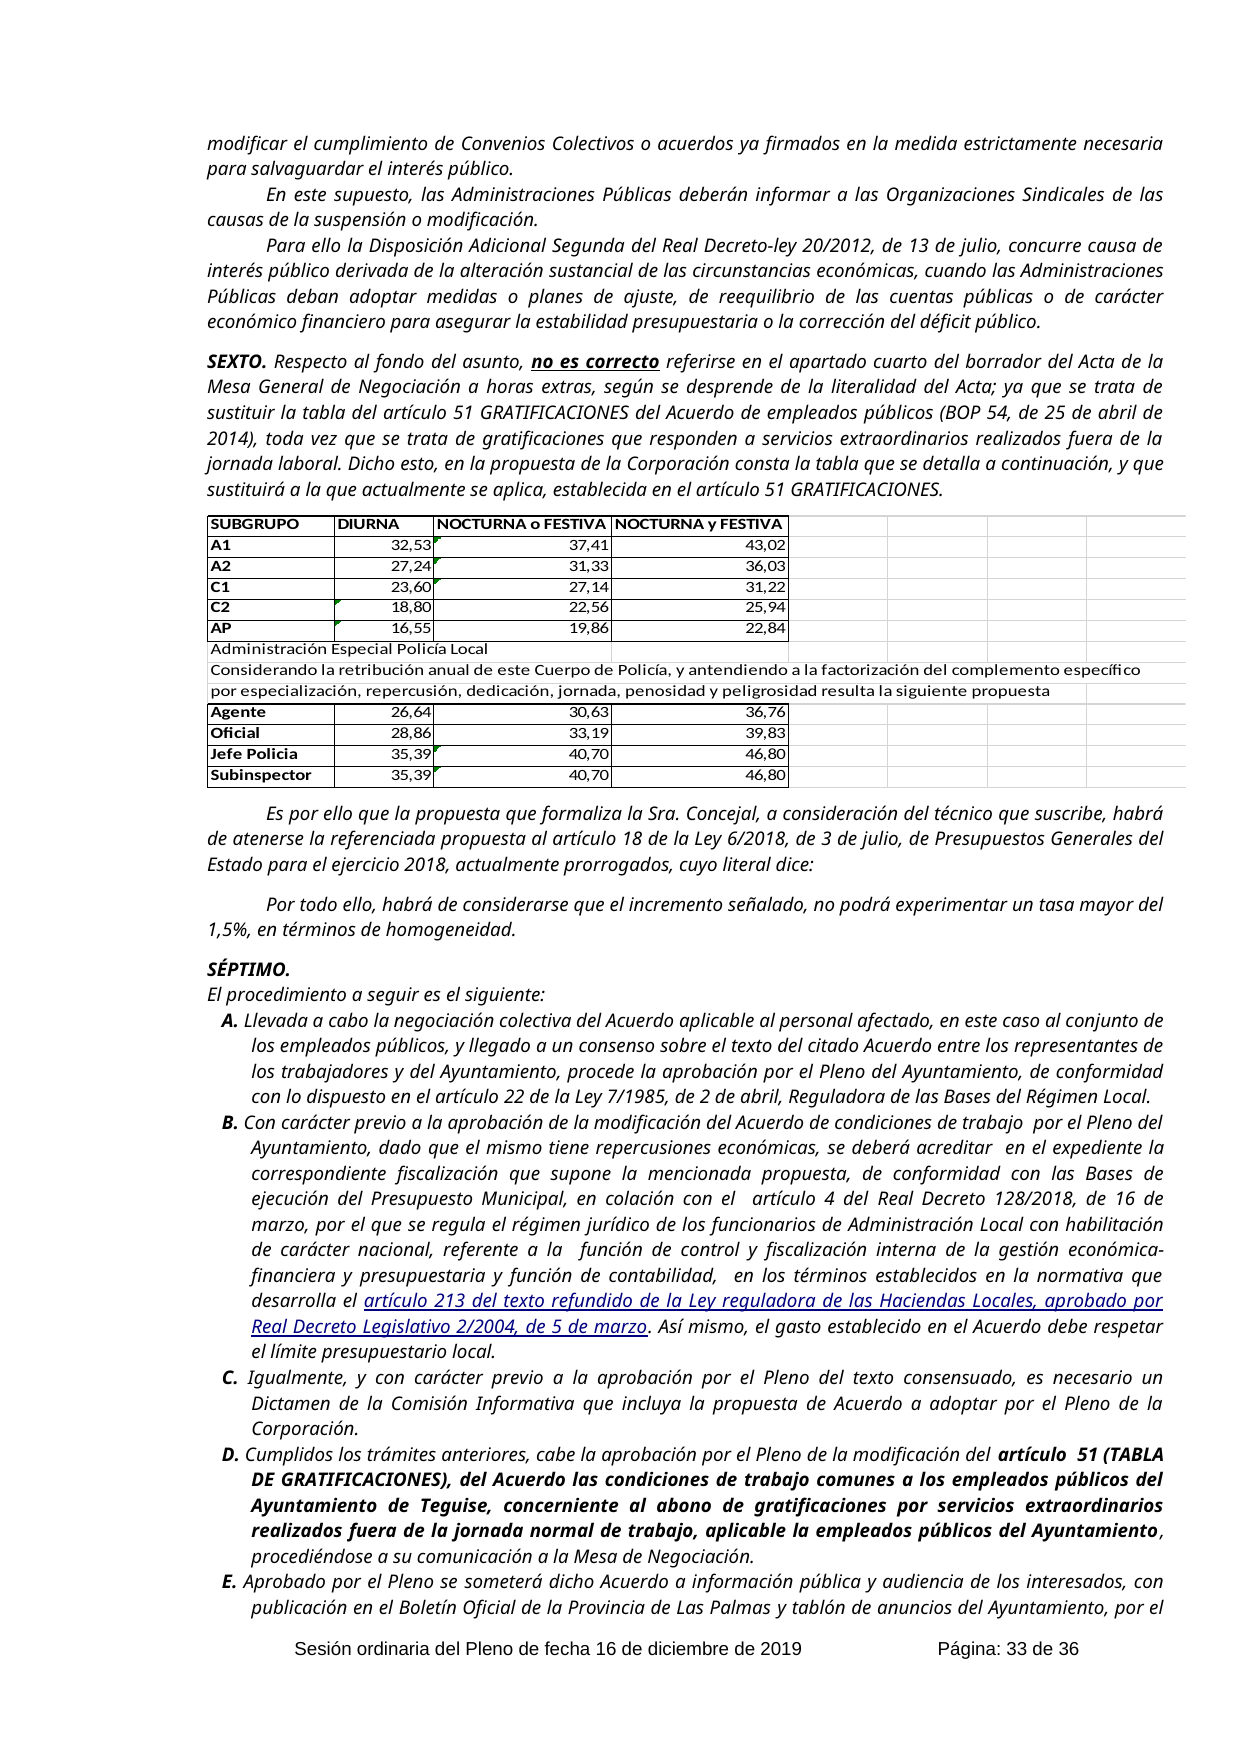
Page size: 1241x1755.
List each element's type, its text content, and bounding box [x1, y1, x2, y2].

text D. Cumplidos los trámites anteriores, cabe la aprobación por el Pleno de la modificación del artículo 51 (TABLA DE GRATIFICACIONES), del Acuerdo las condiciones de trabajo comunes a los empleados públicos del Ayuntamiento de Teguise, concerniente al abono de gratificaciones por servicios extraordinarios realizados fuera de la jornada normal de trabajo, aplicable la empleados públicos del Ayuntamiento, procediéndose a su comunicación a la Mesa de Negociación. [222, 1441, 1167, 1568]
text B. Con carácter previo a la aprobación de la modificación del Acuerdo de condiciones de trabajo por el Pleno del Ayuntamiento, dado que el mismo tiene repercusiones económicas, se deberá acreditar en el expediente la correspondiente fiscalización que supone la mencionada propuesta, de conformidad con las Bases de ejecución del Presupuesto Municipal, en colación con el artículo 4 del Real Decreto 128/2018, de 16 de marzo, por el que se regula el régimen jurídico de los funcionarios de Administración Local con habilitación de carácter nacional, referente a la función de control y fiscalización interna de la gestión económica-financiera y presupuestaria y función de contabilidad, en los términos establecidos en la normativa que desarrolla el artículo 213 del texto refundido de la Ley reguladora de las Haciendas Locales, aprobado por Real Decreto Legislativo 2/2004, de 5 de marzo. Así mismo, el gasto establecido en el Acuerdo debe respetar el límite presupuestario local. [222, 1109, 1167, 1364]
text modificar el cumplimiento de Convenios Colectivos o acuerdos ya firmados en la medida estrictamente necesaria para salvaguardar el interés público. [207, 130, 1167, 181]
text SEXTO. Respecto al fondo del asunto, no es correcto referirse en el apartado cuarto del borrador del Acta de la Mesa General de Negociación a horas extras, según se desprende de la literalidad del Acta; ya que se trata de sustituir la tabla del artículo 51 GRATIFICACIONES del Acuerdo de empleados públicos (BOP 54, de 25 de abril de 2014), toda vez que se trata de gratificaciones que responden a servicios extraordinarios realizados fuera de la jornada laboral. Dicho esto, en la propuesta de la Corporación consta la tabla que se detalla a continuación, y que sustituirá a la que actualmente se aplica, establecida en el artículo 51 GRATIFICACIONES. [207, 348, 1167, 501]
text El procedimiento a seguir es el siguiente: [207, 982, 1167, 1007]
text Para ello la Disposición Adicional Segunda del Real Decreto-ley 20/2012, de 13 de julio, concurre causa de interés público derivada de la alteración sustancial de las circunstancias económicas, cuando las Administraciones Públicas deban adoptar medidas o planes de ajuste, de reequilibrio de las cuentas públicas o de carácter económico financiero para asegurar la estabilidad presupuestaria o la corrección del déficit público. [207, 232, 1167, 334]
text E. Aprobado por el Pleno se someterá dicho Acuerdo a información pública y audiencia de los interesados, con publicación en el Boletín Oficial de la Provincia de Las Palmas y tablón de anuncios del Ayuntamiento, por el [222, 1568, 1167, 1619]
text Es por ello que la propuesta que formaliza la Sra. Concejal, a consideración del técnico que suscribe, habrá de atenerse la referenciada propuesta al artículo 18 de la Ley 6/2018, de 3 de julio, de Presupuestos Generales del Estado para el ejercicio 2018, actualmente prorrogados, cuyo literal dice: [207, 800, 1167, 877]
text En este supuesto, las Administraciones Públicas deberán informar a las Organizaciones Sindicales de las causas de la suspensión o modificación. [207, 181, 1167, 232]
text Por todo ello, habrá de considerarse que el incremento señalado, no podrá experimentar un tasa mayor del 1,5%, en términos de homogeneidad. [207, 891, 1167, 942]
text C. Igualmente, y con carácter previo a la aprobación por el Pleno del texto consensuado, es necesario un Dictamen de la Comisión Informativa que incluya la propuesta de Acuerdo a adoptar por el Pleno de la Corporación. [222, 1364, 1167, 1441]
text A. Llevada a cabo la negociación colectiva del Acuerdo aplicable al personal afectado, en este caso al conjunto de los empleados públicos, y llegado a un consenso sobre el texto del citado Acuerdo entre los representantes de los trabajadores y del Ayuntamiento, procede la aprobación por el Pleno del Ayuntamiento, de conformidad con lo dispuesto en el artículo 22 de la Ley 7/1985, de 2 de abril, Reguladora de las Bases del Régimen Local. [222, 1007, 1167, 1109]
text SÉPTIMO. [207, 956, 1167, 982]
